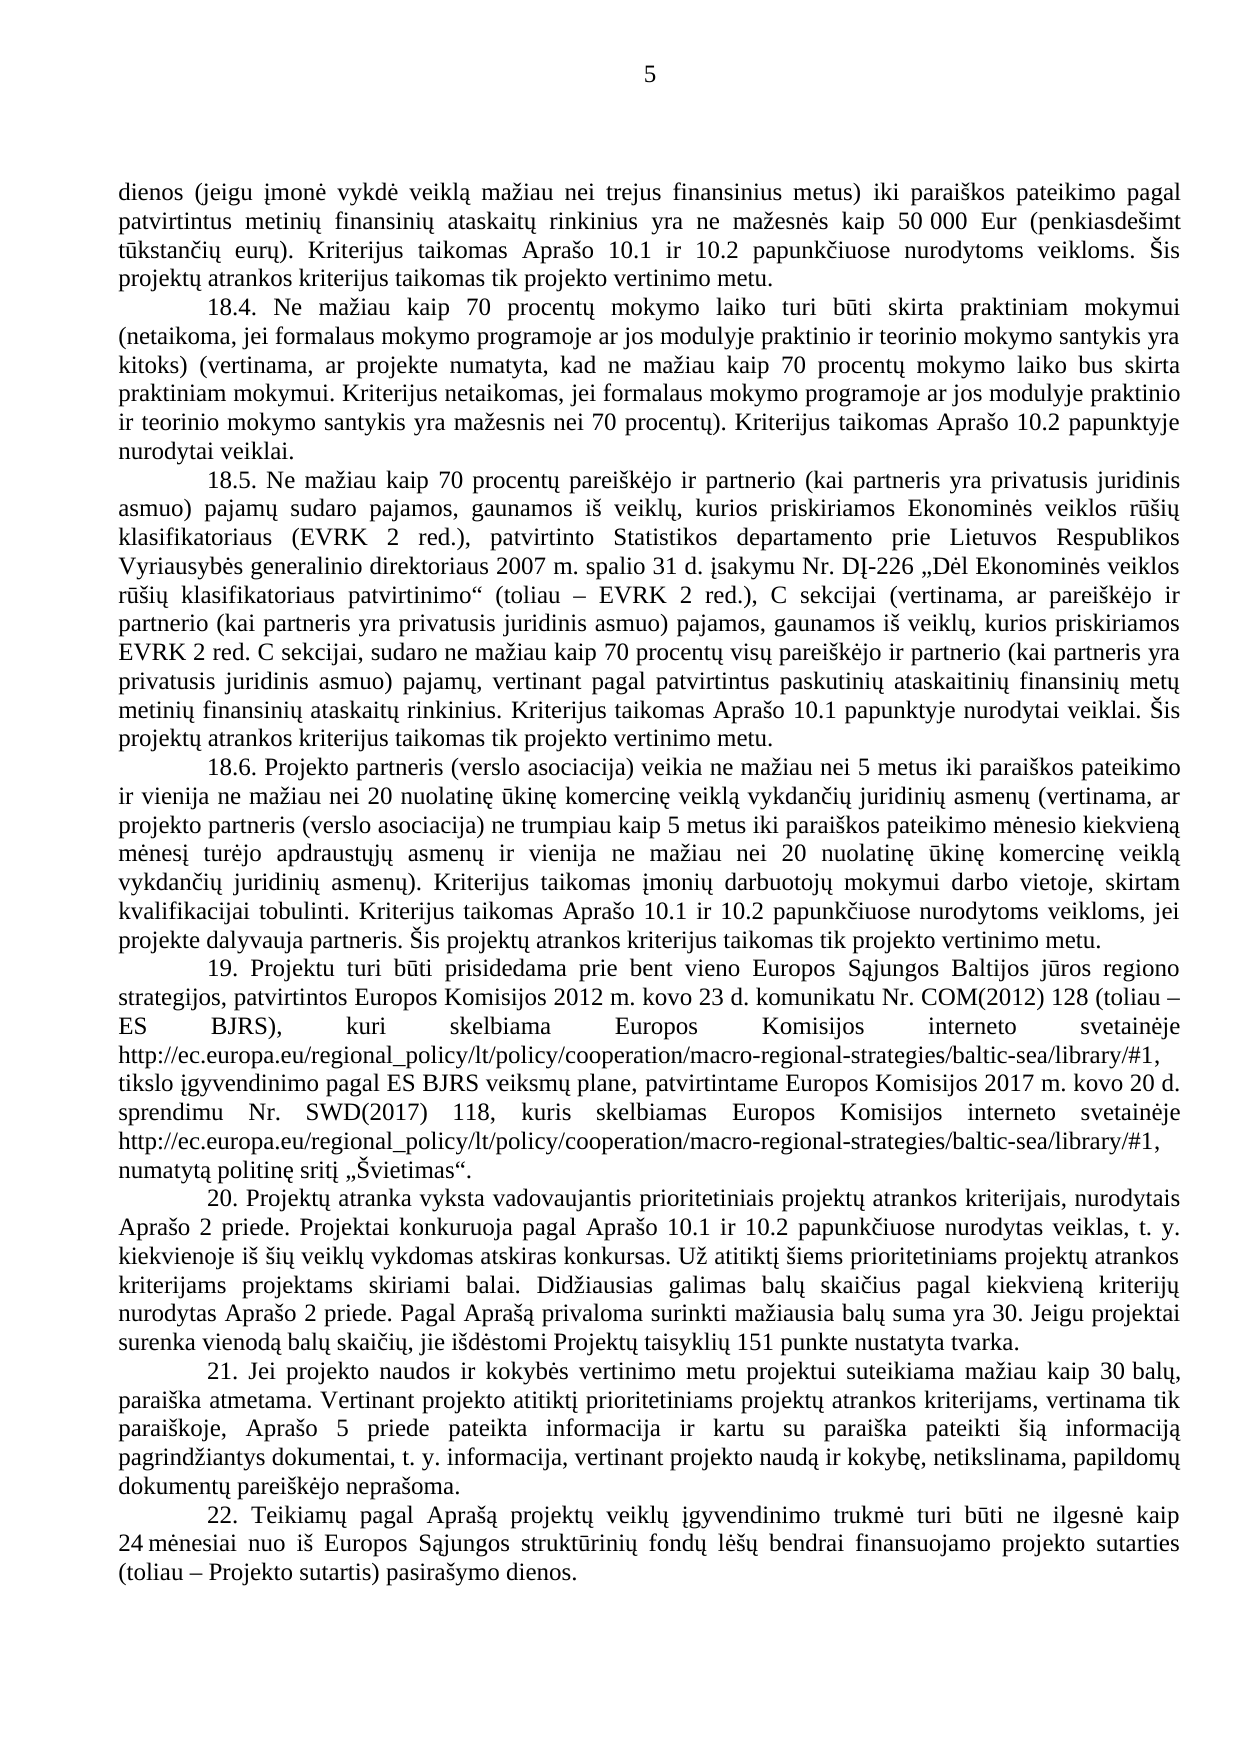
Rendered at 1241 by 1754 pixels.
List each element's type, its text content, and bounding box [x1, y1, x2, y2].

text 22. Teikiamų pagal Aprašą projektų veiklų įgyvendinimo trukmė turi būti ne ilgesnė kaip 24 mėnesiai nuo iš Europos Sąjungos struktūrinių fondų lėšų bendrai finansuojamo projekto sutarties (toliau – Projekto sutartis) pasirašymo dienos. [118, 1500, 1181, 1586]
text 20. Projektų atranka vyksta vadovaujantis prioritetiniais projektų atrankos kriterijais, nurodytais Aprašo 2 priede. Projektai konkuruoja pagal Aprašo 10.1 ir 10.2 papunkčiuose nurodytas veiklas, t. y. kiekvienoje iš šių veiklų vykdomas atskiras konkursas. Už atitiktį šiems prioritetiniams projektų atrankos kriterijams projektams skiriami balai. Didžiausias galimas balų skaičius pagal kiekvieną kriterijų nurodytas Aprašo 2 priede. Pagal Aprašą privaloma surinkti mažiausia balų suma yra 30. Jeigu projektai surenka vienodą balų skaičių, jie išdėstomi Projektų taisyklių 151 punkte nustatyta tvarka. [118, 1183, 1181, 1356]
text 21. Jei projekto naudos ir kokybės vertinimo metu projektui suteikiama mažiau kaip 30 balų, paraiška atmetama. Vertinant projekto atitiktį prioritetiniams projektų atrankos kriterijams, vertinama tik paraiškoje, Aprašo 5 priede pateikta informacija ir kartu su paraiška pateikti šią informaciją pagrindžiantys dokumentai, t. y. informacija, vertinant projekto naudą ir kokybę, netikslinama, papildomų dokumentų pareiškėjo neprašoma. [118, 1356, 1181, 1500]
text 18.5. Ne mažiau kaip 70 procentų pareiškėjo ir partnerio (kai partneris yra privatusis juridinis asmuo) pajamų sudaro pajamos, gaunamos iš veiklų, kurios priskiriamos Ekonominės veiklos rūšių klasifikatoriaus (EVRK 2 red.), patvirtinto Statistikos departamento prie Lietuvos Respublikos Vyriausybės generalinio direktoriaus 2007 m. spalio 31 d. įsakymu Nr. DĮ-226 „Dėl Ekonominės veiklos rūšių klasifikatoriaus patvirtinimo“ (toliau – EVRK 2 red.), C sekcijai (vertinama, ar pareiškėjo ir partnerio (kai partneris yra privatusis juridinis asmuo) pajamos, gaunamos iš veiklų, kurios priskiriamos EVRK 2 red. C sekcijai, sudaro ne mažiau kaip 70 procentų visų pareiškėjo ir partnerio (kai partneris yra privatusis juridinis asmuo) pajamų, vertinant pagal patvirtintus paskutinių ataskaitinių finansinių metų metinių finansinių ataskaitų rinkinius. Kriterijus taikomas Aprašo 10.1 papunktyje nurodytai veiklai. Šis projektų atrankos kriterijus taikomas tik projekto vertinimo metu. [118, 465, 1181, 752]
text 19. Projektu turi būti prisidedama prie bent vieno Europos Sąjungos Baltijos jūros regiono strategijos, patvirtintos Europos Komisijos 2012 m. kovo 23 d. komunikatu Nr. COM(2012) 128 (toliau – ES BJRS), kuri skelbiama Europos Komisijos interneto svetainėje http://ec.europa.eu/regional_policy/lt/policy/cooperation/macro-regional-strategies/baltic-sea/library/#1, tikslo įgyvendinimo pagal ES BJRS veiksmų plane, patvirtintame Europos Komisijos 2017 m. kovo 20 d. sprendimu Nr. SWD(2017) 118, kuris skelbiamas Europos Komisijos interneto svetainėje http://ec.europa.eu/regional_policy/lt/policy/cooperation/macro-regional-strategies/baltic-sea/library/#1, numatytą politinę sritį „Švietimas“. [118, 953, 1181, 1183]
text 18.6. Projekto partneris (verslo asociacija) veikia ne mažiau nei 5 metus iki paraiškos pateikimo ir vienija ne mažiau nei 20 nuolatinę ūkinę komercinę veiklą vykdančių juridinių asmenų (vertinama, ar projekto partneris (verslo asociacija) ne trumpiau kaip 5 metus iki paraiškos pateikimo mėnesio kiekvieną mėnesį turėjo apdraustųjų asmenų ir vienija ne mažiau nei 20 nuolatinę ūkinę komercinę veiklą vykdančių juridinių asmenų). Kriterijus taikomas įmonių darbuotojų mokymui darbo vietoje, skirtam kvalifikacijai tobulinti. Kriterijus taikomas Aprašo 10.1 ir 10.2 papunkčiuose nurodytoms veikloms, jei projekte dalyvauja partneris. Šis projektų atrankos kriterijus taikomas tik projekto vertinimo metu. [118, 752, 1181, 953]
text dienos (jeigu įmonė vykdė veiklą mažiau nei trejus finansinius metus) iki paraiškos pateikimo pagal patvirtintus metinių finansinių ataskaitų rinkinius yra ne mažesnės kaip 50 000 Eur (penkiasdešimt tūkstančių eurų). Kriterijus taikomas Aprašo 10.1 ir 10.2 papunkčiuose nurodytoms veikloms. Šis projektų atrankos kriterijus taikomas tik projekto vertinimo metu. [118, 177, 1181, 292]
text 18.4. Ne mažiau kaip 70 procentų mokymo laiko turi būti skirta praktiniam mokymui (netaikoma, jei formalaus mokymo programoje ar jos modulyje praktinio ir teorinio mokymo santykis yra kitoks) (vertinama, ar projekte numatyta, kad ne mažiau kaip 70 procentų mokymo laiko bus skirta praktiniam mokymui. Kriterijus netaikomas, jei formalaus mokymo programoje ar jos modulyje praktinio ir teorinio mokymo santykis yra mažesnis nei 70 procentų). Kriterijus taikomas Aprašo 10.2 papunktyje nurodytai veiklai. [118, 292, 1181, 465]
